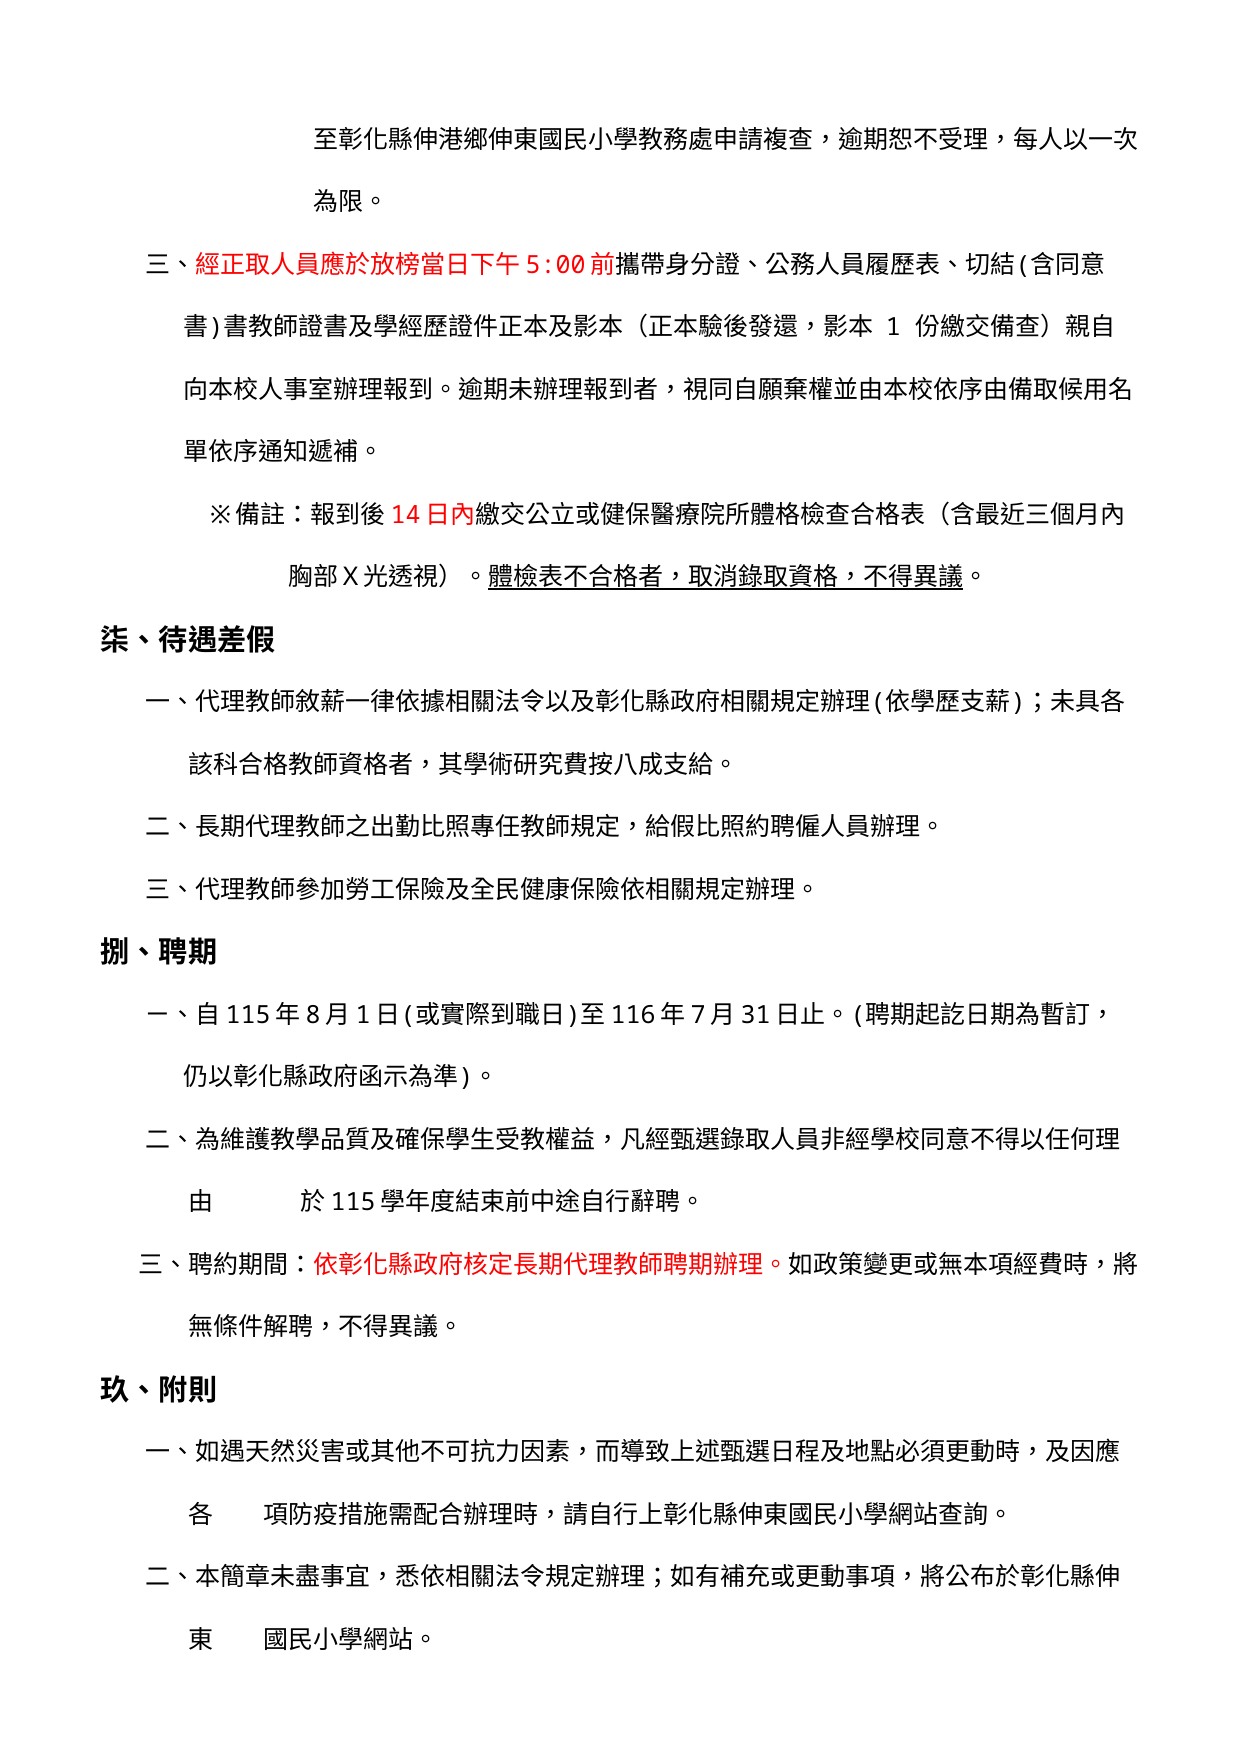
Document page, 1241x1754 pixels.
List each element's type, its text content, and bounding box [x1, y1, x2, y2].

text 柒、待遇差假 [100, 596, 1140, 658]
text 玖、附則 [100, 1346, 1140, 1408]
text 二、長期代理教師之出勤比照專任教師規定，給假比照約聘僱人員辦理。 [100, 783, 1140, 846]
text 一、如遇天然災害或其他不可抗力因素，而導致上述甄選日程及地點必須更動時，及因應各 項防疫措施需配合辦理時，請自行上彰化縣伸東國民小學網站查詢。 [100, 1408, 1140, 1533]
text ㄧ、自115年8月1日(或實際到職日)至116年7月31日止。(聘期起訖日期為暫訂，仍以彰化縣政府函示為準)。 [100, 971, 1140, 1096]
text 捌、聘期 [100, 908, 1140, 971]
text 三、經正取人員應於放榜當日下午5:00前攜帶身分證、公務人員履歷表、切結(含同意書)書教師證書及學經歷證件正本及影本（正本驗後發還，影本 1 份繳交備查）親自向本校人事室辦理報到。逾期未辦理報到者，視同自願棄權並由本校依序由備取候用名單依序通知遞補。 [100, 221, 1140, 471]
text 三、聘約期間：依彰化縣政府核定長期代理教師聘期辦理。如政策變更或無本項經費時，將無條件解聘，不得異議。 [138, 1221, 1140, 1346]
text 一、代理教師敘薪一律依據相關法令以及彰化縣政府相關規定辦理(依學歷支薪)；未具各該科合格教師資格者，其學術研究費按八成支給。 [100, 658, 1140, 783]
text 三、代理教師參加勞工保險及全民健康保險依相關規定辦理。 [100, 846, 1140, 908]
text 至彰化縣伸港鄉伸東國民小學教務處申請複查，逾期恕不受理，每人以一次為限。 [100, 96, 1140, 221]
text ※備註：報到後14日內繳交公立或健保醫療院所體格檢查合格表（含最近三個月內胸部Ｘ光透視）。體檢表不合格者，取消錄取資格，不得異議。 [100, 471, 1140, 596]
text 二、為維護教學品質及確保學生受教權益，凡經甄選錄取人員非經學校同意不得以任何理由 於115學年度結束前中途自行辭聘。 [100, 1096, 1140, 1221]
text 二、本簡章未盡事宜，悉依相關法令規定辦理；如有補充或更動事項，將公布於彰化縣伸東 國民小學網站。 [100, 1533, 1140, 1658]
